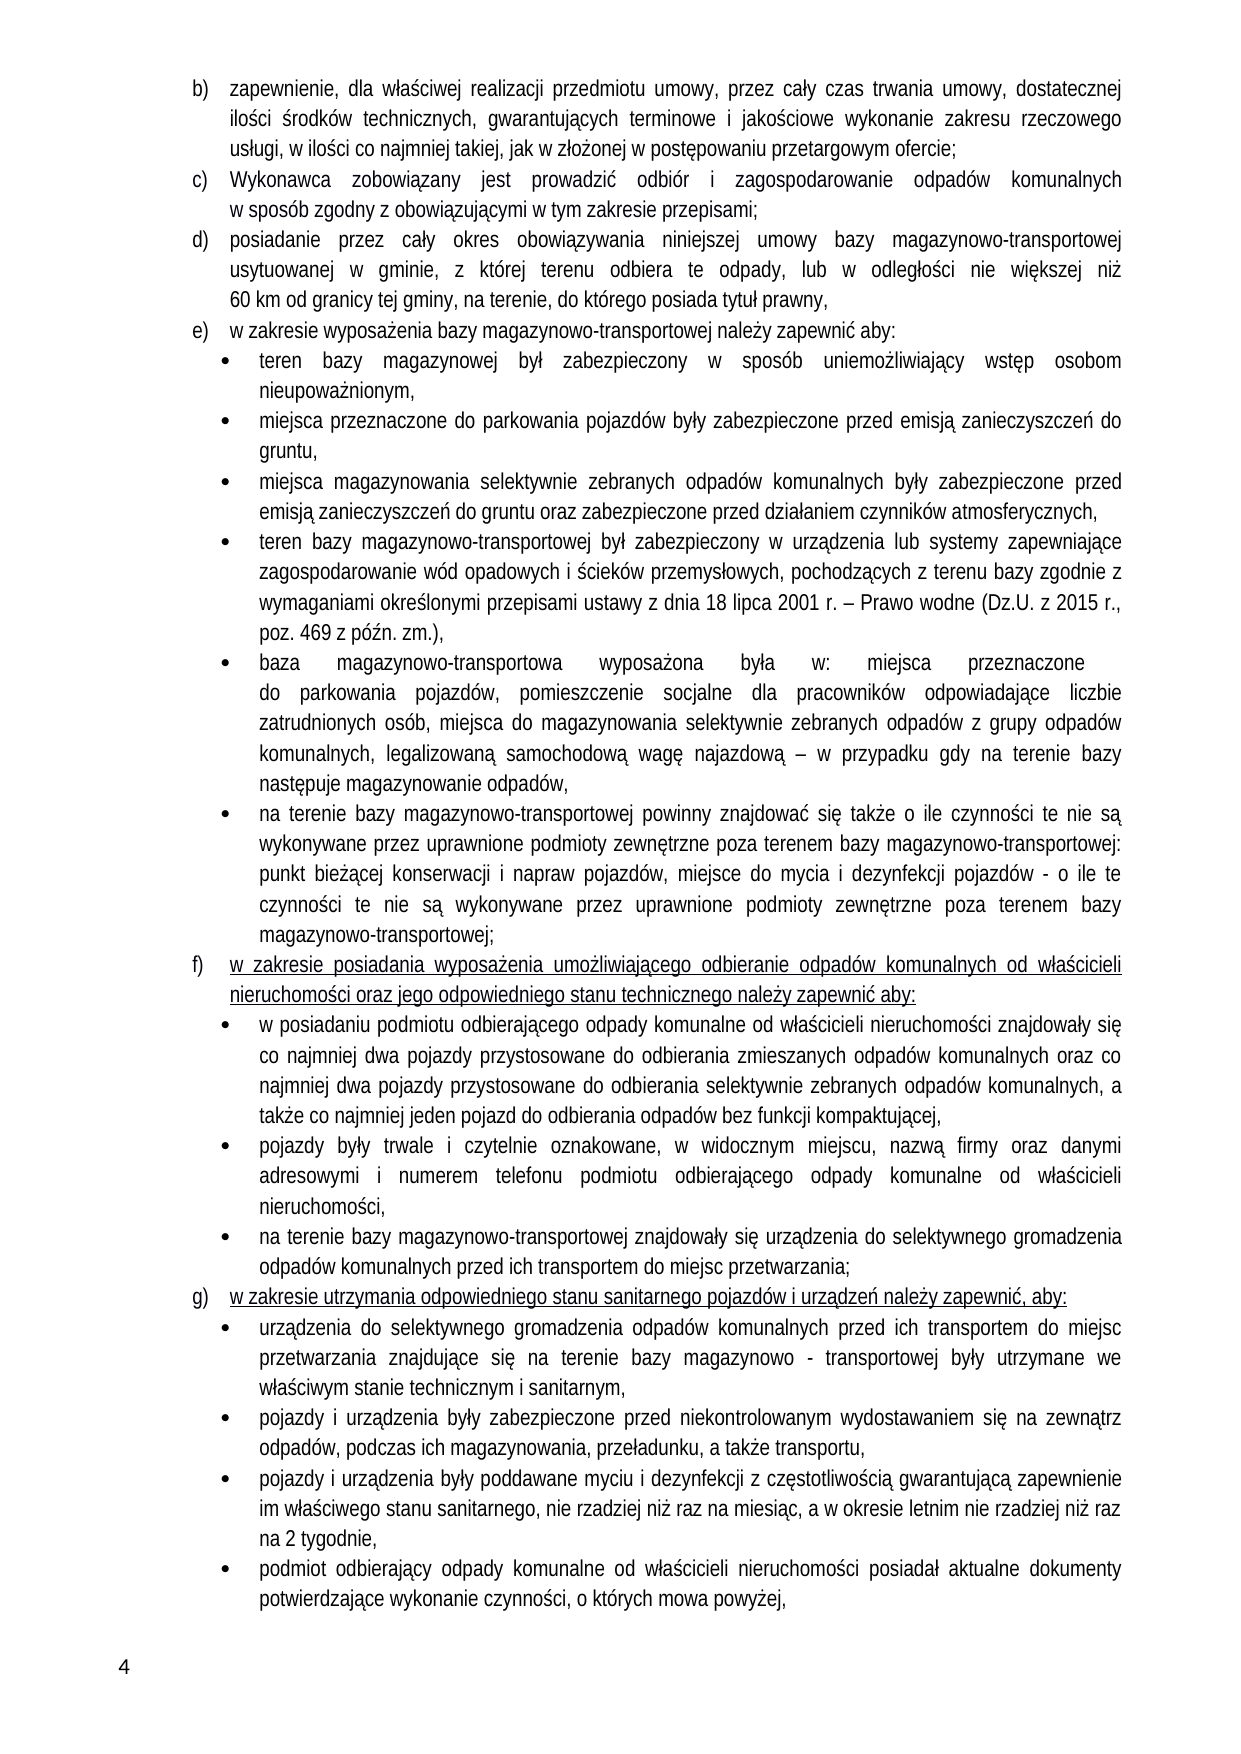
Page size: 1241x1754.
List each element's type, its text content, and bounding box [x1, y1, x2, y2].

list zapewnienie, dla właściwej realizacji przedmiotu umowy, przez cały czas trwania umowy, dostatecznej ilości środków technicznych, gwarantujących terminowe i jakościowe wykonanie zakresu rzeczowego usługi, w ilości co najmniej takiej, jak w złożonej w postępowaniu przetargowym ofercie; [192, 75, 1122, 162]
list teren bazy magazynowej był zabezpieczony w sposób uniemożliwiający wstęp osobom nieupoważnionym, [222, 347, 1122, 403]
list w zakresie wyposażenia bazy magazynowo-transportowej należy zapewnić aby: [192, 317, 1122, 343]
list na terenie bazy magazynowo-transportowej powinny znajdować się także o ile czynności te nie są wykonywane przez uprawnione podmioty zewnętrzne poza terenem bazy magazynowo-transportowej: punkt bieżącej konserwacji i napraw pojazdów, miejsce do mycia i dezynfekcji pojazdów - o ile te czynności te nie są wykonywane przez uprawnione podmioty zewnętrzne poza terenem bazy magazynowo-transportowej; [222, 800, 1122, 947]
list baza magazynowo-transportowa wyposażona była w: miejsca przeznaczone do parkowania pojazdów, pomieszczenie socjalne dla pracowników odpowiadające liczbie zatrudnionych osób, miejsca do magazynowania selektywnie zebranych odpadów z grupy odpadów komunalnych, legalizowaną samochodową wagę najazdową – w przypadku gdy na terenie bazy następuje magazynowanie odpadów, [222, 649, 1122, 796]
list podmiot odbierający odpady komunalne od właścicieli nieruchomości posiadał aktualne dokumenty potwierdzające wykonanie czynności, o których mowa powyżej, [222, 1555, 1122, 1612]
list urządzenia do selektywnego gromadzenia odpadów komunalnych przed ich transportem do miejsc przetwarzania znajdujące się na terenie bazy magazynowo - transportowej były utrzymane we właściwym stanie technicznym i sanitarnym, [222, 1313, 1122, 1400]
list posiadanie przez cały okres obowiązywania niniejszej umowy bazy magazynowo-transportowej usytuowanej w gminie, z której terenu odbiera te odpady, lub w odległości nie większej niż 60 km od granicy tej gminy, na terenie, do którego posiada tytuł prawny, [192, 226, 1122, 313]
list pojazdy i urządzenia były zabezpieczone przed niekontrolowanym wydostawaniem się na zewnątrz odpadów, podczas ich magazynowania, przeładunku, a także transportu, [222, 1404, 1122, 1461]
list miejsca magazynowania selektywnie zebranych odpadów komunalnych były zabezpieczone przed emisją zanieczyszczeń do gruntu oraz zabezpieczone przed działaniem czynników atmosferycznych, [222, 468, 1122, 524]
list Wykonawca zobowiązany jest prowadzić odbiór i zagospodarowanie odpadów komunalnych w sposób zgodny z obowiązującymi w tym zakresie przepisami; [192, 166, 1122, 222]
list w posiadaniu podmiotu odbierającego odpady komunalne od właścicieli nieruchomości znajdowały się co najmniej dwa pojazdy przystosowane do odbierania zmieszanych odpadów komunalnych oraz co najmniej dwa pojazdy przystosowane do odbierania selektywnie zebranych odpadów komunalnych, a także co najmniej jeden pojazd do odbierania odpadów bez funkcji kompaktującej, [222, 1011, 1122, 1128]
list pojazdy i urządzenia były poddawane myciu i dezynfekcji z częstotliwością gwarantującą zapewnienie im właściwego stanu sanitarnego, nie rzadziej niż raz na miesiąc, a w okresie letnim nie rzadziej niż raz na 2 tygodnie, [222, 1464, 1122, 1551]
list w zakresie utrzymania odpowiedniego stanu sanitarnego pojazdów i urządzeń należy zapewnić, aby: [192, 1283, 1122, 1310]
list na terenie bazy magazynowo-transportowej znajdowały się urządzenia do selektywnego gromadzenia odpadów komunalnych przed ich transportem do miejsc przetwarzania; [222, 1223, 1122, 1279]
list w zakresie posiadania wyposażenia umożliwiającego odbieranie odpadów komunalnych od właścicieli nieruchomości oraz jego odpowiedniego stanu technicznego należy zapewnić aby: [192, 951, 1122, 1008]
list pojazdy były trwale i czytelnie oznakowane, w widocznym miejscu, nazwą firmy oraz danymi adresowymi i numerem telefonu podmiotu odbierającego odpady komunalne od właścicieli nieruchomości, [222, 1132, 1122, 1219]
list teren bazy magazynowo-transportowej był zabezpieczony w urządzenia lub systemy zapewniające zagospodarowanie wód opadowych i ścieków przemysłowych, pochodzących z terenu bazy zgodnie z wymaganiami określonymi przepisami ustawy z dnia 18 lipca 2001 r. – Prawo wodne (Dz.U. z 2015 r., poz. 469 z późn. zm.), [222, 528, 1122, 645]
list miejsca przeznaczone do parkowania pojazdów były zabezpieczone przed emisją zanieczyszczeń do gruntu, [222, 407, 1122, 464]
